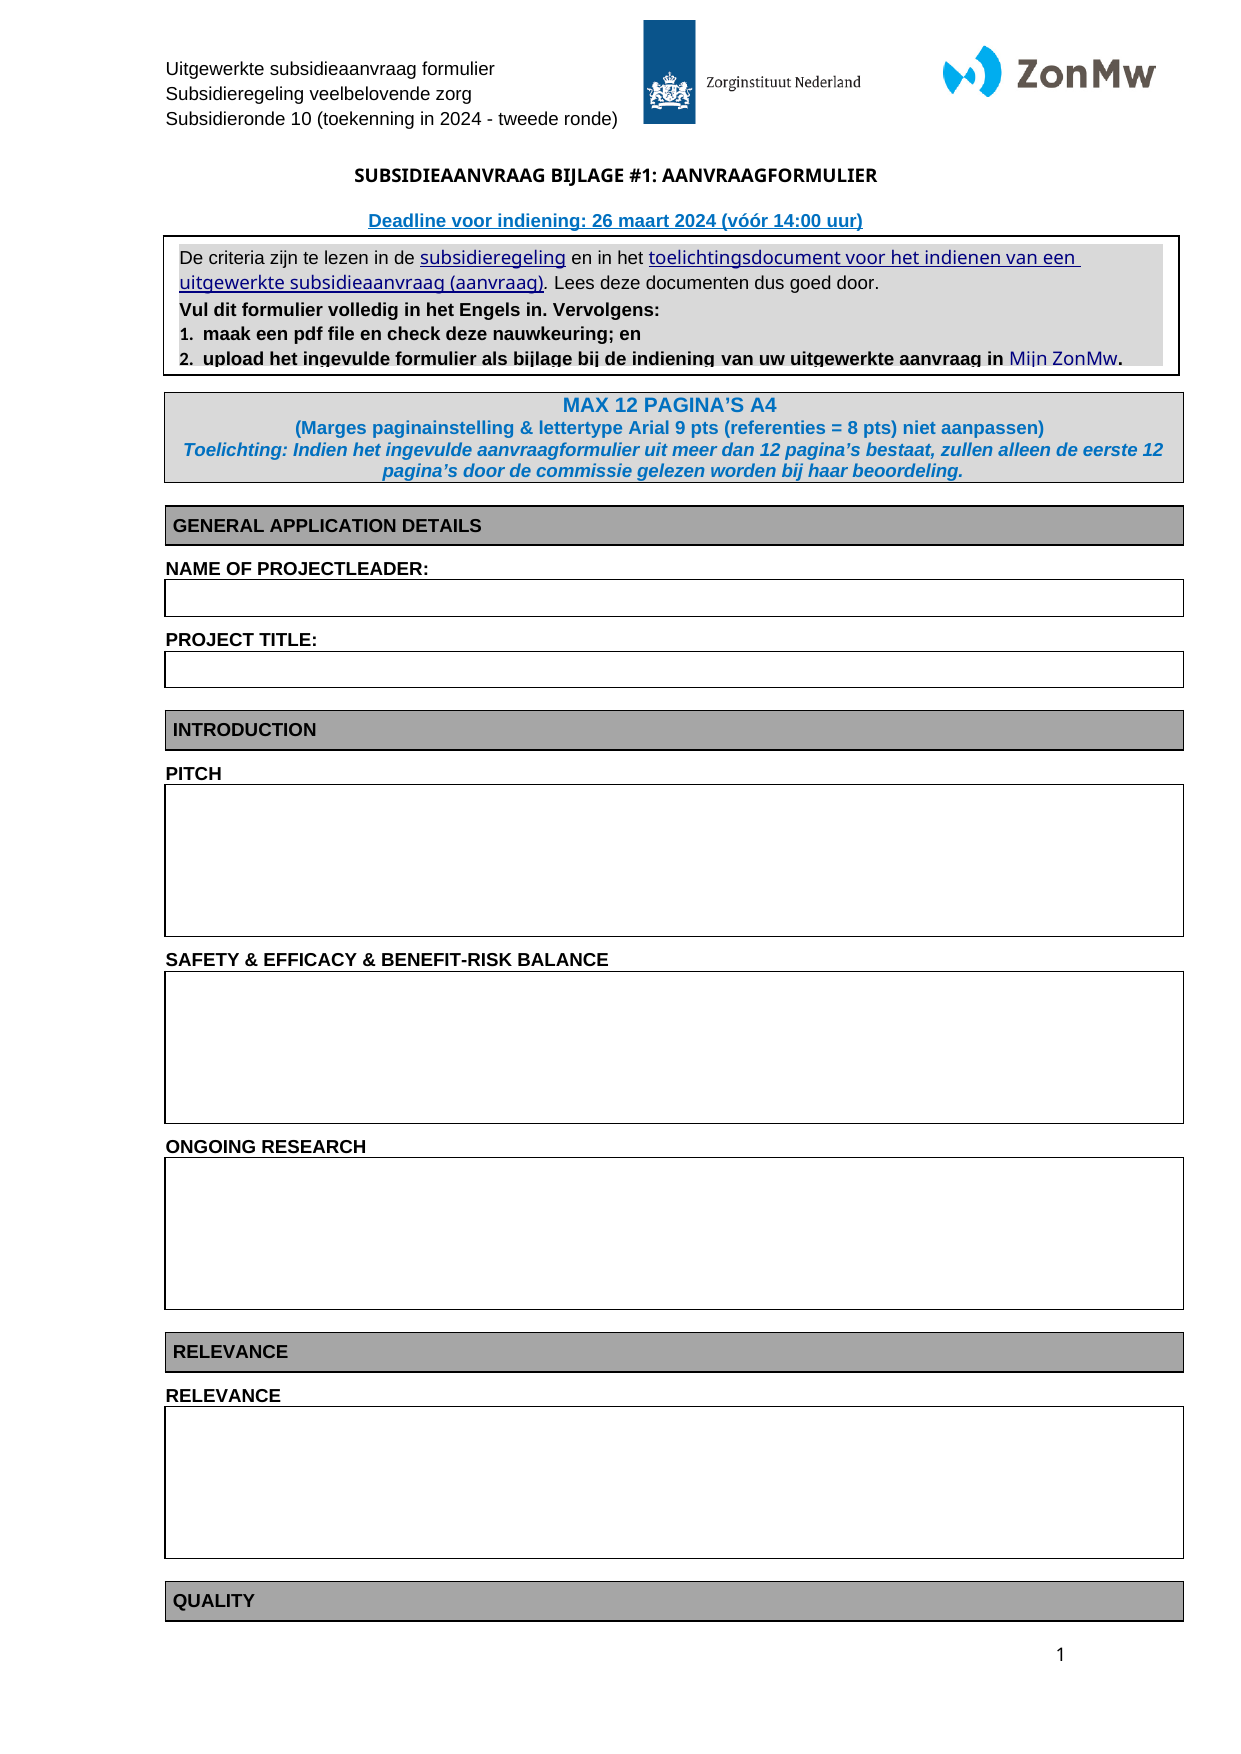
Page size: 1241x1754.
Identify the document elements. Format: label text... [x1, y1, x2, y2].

text [164, 237, 1178, 374]
text ONGOING RESEARCH [165, 1136, 1066, 1157]
table_header QUALITY [166, 1582, 1183, 1620]
text SAFETY & EFFICACY & benefit-risk balanCE [165, 949, 1066, 971]
table_header [166, 785, 1183, 936]
list upload het ingevulde formulier als bijlage bij de indiening van uw uitgewerkte aanvraag in Mijn ZonMw. [179, 345, 1163, 366]
table_header RELEVANCE [166, 1333, 1183, 1371]
table_header [166, 580, 1183, 616]
table_header INTRODUCTION [166, 711, 1183, 749]
table_header [166, 1407, 1183, 1558]
table_header [166, 972, 1183, 1123]
text Vul dit formulier volledig in het Engels in. Vervolgens: [179, 295, 1163, 320]
text PITCH [165, 762, 1066, 784]
text De criteria zijn te lezen in de subsidieregeling en in het toelichtingsdocument voor het indienen van een uitgewerkte subsidieaanvraag (aanvraag). Lees deze documenten dus goed door. [179, 244, 1163, 295]
table_header [166, 652, 1183, 687]
text RELEVANCE [165, 1384, 1066, 1406]
table_header [166, 1158, 1183, 1309]
text NAME of projectleader: [165, 558, 1066, 579]
text Deadline voor indiening: 26 maart 2024 (vóór 14:00 uur) [165, 209, 1066, 231]
text SUBSIDIEAANVRAAG BIJLAGE #1: AANVRAAGFORMULIER [165, 162, 1066, 188]
text project titLE: [165, 629, 1066, 651]
table_header MAX 12 PAGINA’S A4 (Marges paginainstelling & lettertype Arial 9 pts (referenties = 8 pts) niet aanpassen) Toelichting: Indien het ingevulde aanvraagformulier uit meer dan 12 pagina’s bestaat, zullen alleen de eerste 12 pagina’s door de commissie gelezen worden bij haar beoordeling. [165, 393, 1183, 482]
list maak een pdf file en check deze nauwkeuring; en [179, 320, 1163, 345]
table_header general APPLICATION DETAILS [166, 507, 1183, 544]
